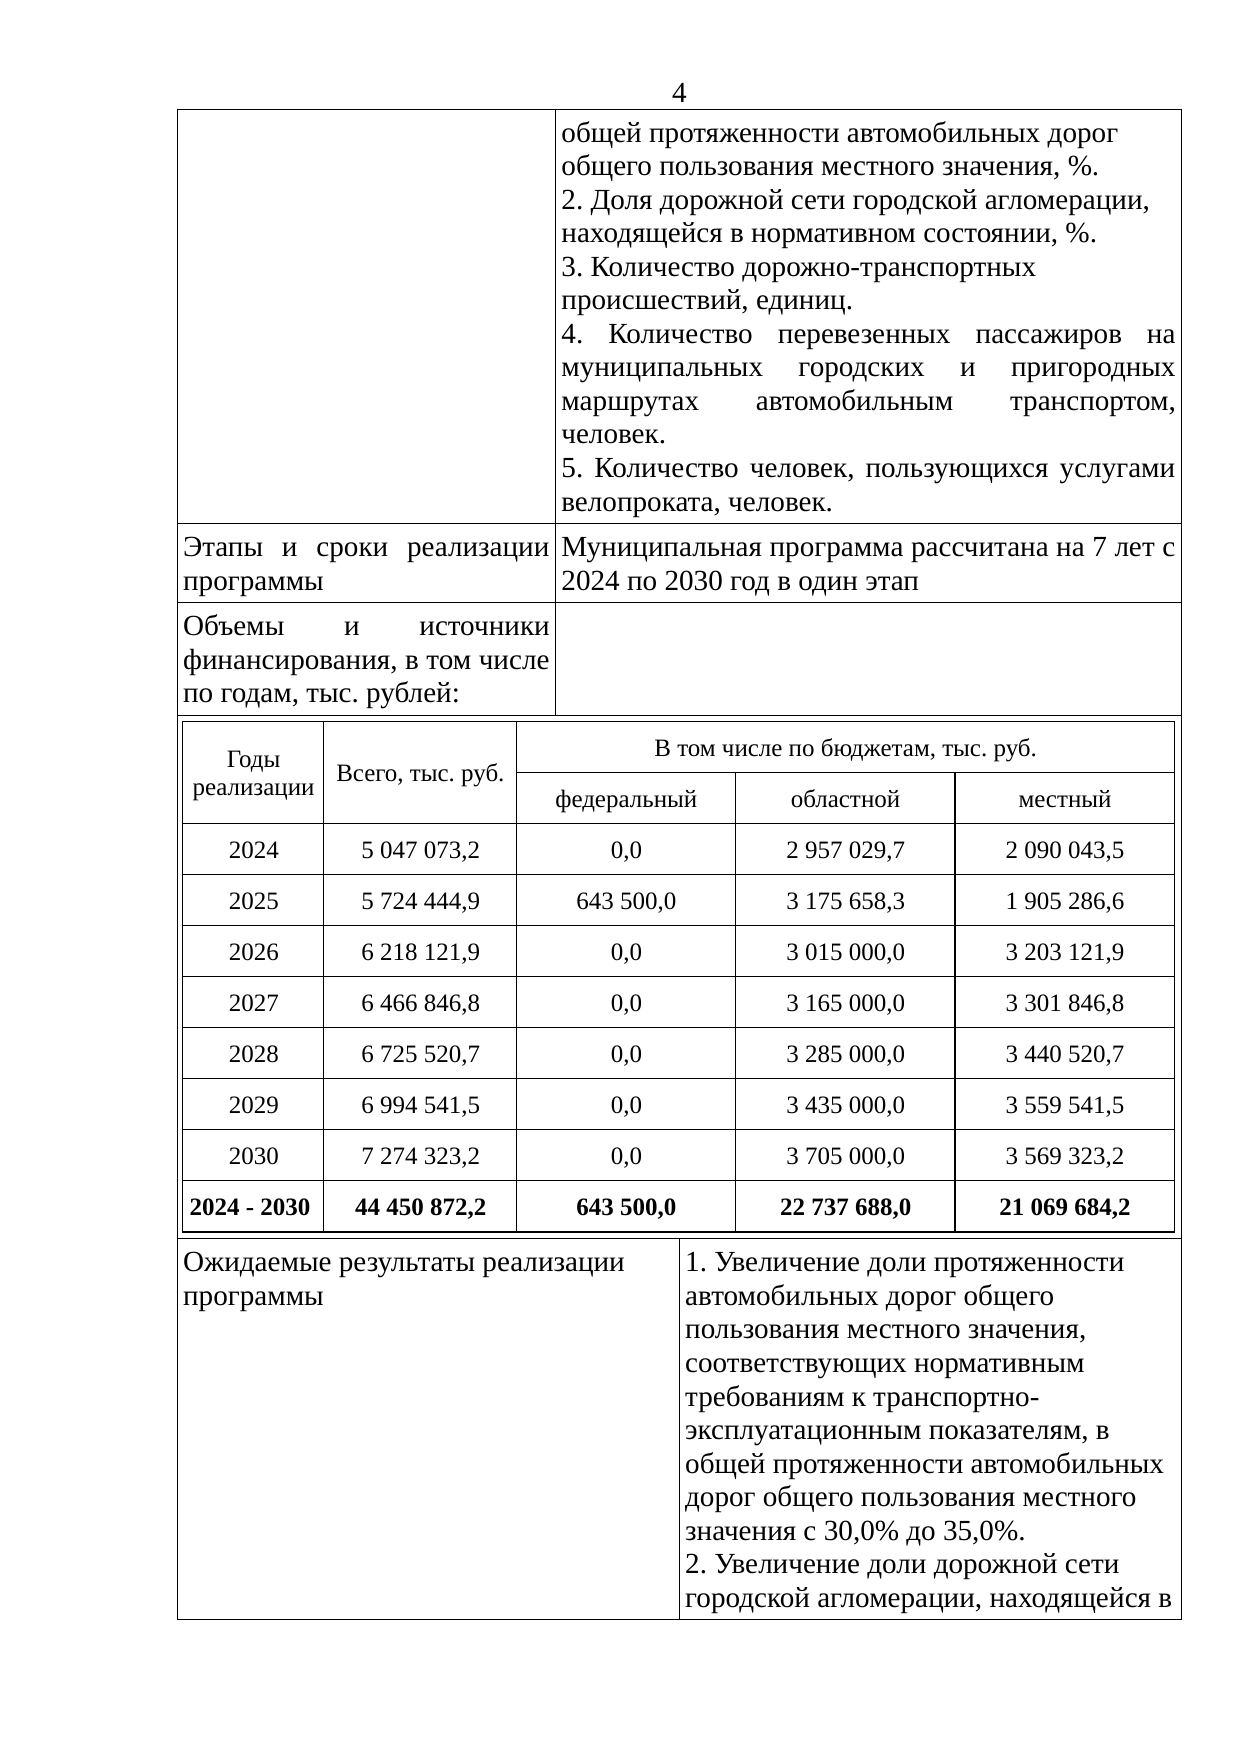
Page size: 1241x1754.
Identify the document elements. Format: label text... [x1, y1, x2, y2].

table_cell 2026 [183, 926, 323, 976]
table_cell [178, 716, 1181, 1238]
table_cell 1. Увеличение доли протяженности автомобильных дорог общего пользования местного значения, соответствующих нормативным требованиям к транспортно-эксплуатационным показателям, в общей протяженности автомобильных дорог общего пользования местного значения с 30,0% до 35,0%. 2. Увеличение доли дорожной сети городской агломерации, находящейся в [680, 1239, 1181, 1619]
table_cell 6 994 541,5 [324, 1079, 516, 1129]
table_cell 5 047 073,2 [324, 824, 516, 874]
table_header Годы реализации [183, 722, 323, 823]
table_cell 3 285 000,0 [736, 1028, 954, 1078]
table_cell 3 175 658,3 [736, 875, 954, 925]
table_cell 0,0 [517, 824, 735, 874]
table_cell 0,0 [517, 1079, 735, 1129]
table_cell [556, 603, 1181, 715]
table_cell 6 466 846,8 [324, 977, 516, 1027]
table_cell [178, 110, 555, 523]
table_cell 5 724 444,9 [324, 875, 516, 925]
table_cell 3 203 121,9 [956, 926, 1174, 976]
table_cell 643 500,0 [517, 875, 735, 925]
table_cell 2024 - 2030 [183, 1181, 323, 1231]
table_cell 44 450 872,2 [324, 1181, 516, 1231]
table_cell 2029 [183, 1079, 323, 1129]
table_cell федеральный [517, 773, 735, 823]
table_header Всего, тыс. руб. [324, 722, 516, 823]
table_cell местный [956, 773, 1174, 823]
table_cell 3 440 520,7 [956, 1028, 1174, 1078]
table_cell 3 301 846,8 [956, 977, 1174, 1027]
table_cell 3 559 541,5 [956, 1079, 1174, 1129]
table_header В том числе по бюджетам, тыс. руб. [517, 722, 1174, 772]
table_cell 2030 [183, 1130, 323, 1180]
table_cell 7 274 323,2 [324, 1130, 516, 1180]
table_cell областной [736, 773, 954, 823]
table_cell 2028 [183, 1028, 323, 1078]
table_cell Муниципальная программа рассчитана на 7 лет с 2024 по 2030 год в один этап [556, 524, 1181, 602]
table_cell 3 165 000,0 [736, 977, 954, 1027]
table_cell 6 725 520,7 [324, 1028, 516, 1078]
table_cell 2027 [183, 977, 323, 1027]
table_cell 0,0 [517, 1130, 735, 1180]
table_cell 2024 [183, 824, 323, 874]
table_cell 643 500,0 [517, 1181, 735, 1231]
table_cell 2 957 029,7 [736, 824, 954, 874]
table_cell Объемы и источники финансирования, в том числе по годам, тыс. рублей: [178, 603, 555, 715]
table_cell общей протяженности автомобильных дорог общего пользования местного значения, %. 2. Доля дорожной сети городской агломерации, находящейся в нормативном состоянии, %. 3. Количество дорожно-транспортных происшествий, единиц. 4. Количество перевезенных пассажиров на муниципальных городских и пригородных маршрутах автомобильным транспортом, человек. 5. Количество человек, пользующихся услугами велопроката, человек. [556, 110, 1181, 523]
table_cell 3 569 323,2 [956, 1130, 1174, 1180]
table_cell Этапы и сроки реализации программы [178, 524, 555, 602]
table_cell 3 435 000,0 [736, 1079, 954, 1129]
table_cell 3 705 000,0 [736, 1130, 954, 1180]
table_cell 0,0 [517, 1028, 735, 1078]
table_cell 2025 [183, 875, 323, 925]
table_cell 1 905 286,6 [956, 875, 1174, 925]
table_cell 0,0 [517, 977, 735, 1027]
table_cell 21 069 684,2 [956, 1181, 1174, 1231]
table_cell Ожидаемые результаты реализации программы [178, 1239, 679, 1619]
table_cell 6 218 121,9 [324, 926, 516, 976]
table_cell 22 737 688,0 [736, 1181, 954, 1231]
table_cell 2 090 043,5 [956, 824, 1174, 874]
table_cell 0,0 [517, 926, 735, 976]
table_cell 3 015 000,0 [736, 926, 954, 976]
